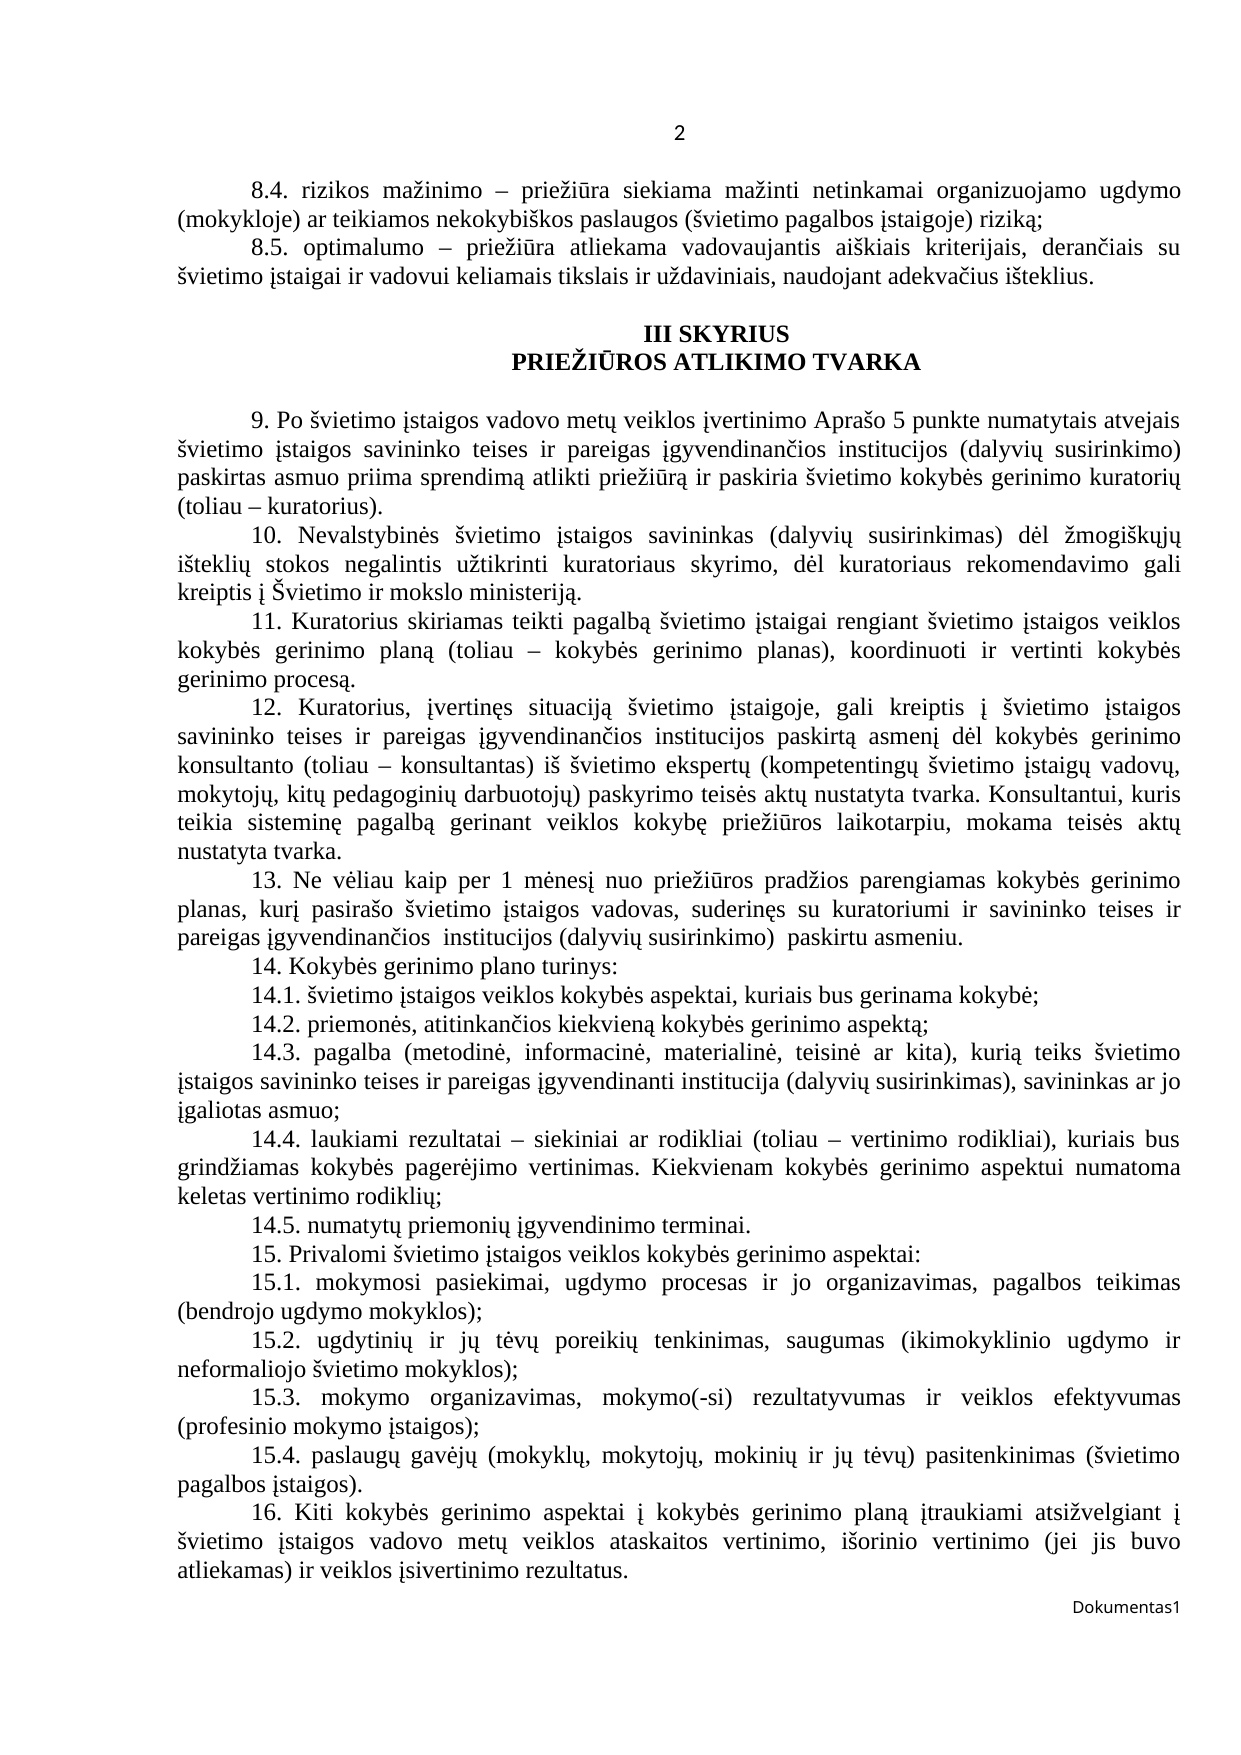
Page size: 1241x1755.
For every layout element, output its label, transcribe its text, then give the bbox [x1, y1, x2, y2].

text 14.3. pagalba (metodinė, informacinė, materialinė, teisinė ar kita), kurią teiks švietimo įstaigos savininko teises ir pareigas įgyvendinanti institucija (dalyvių susirinkimas), savininkas ar jo įgaliotas asmuo; [177, 1037, 1182, 1124]
text III SKYRIUS [251, 319, 1182, 347]
text 14.2. priemonės, atitinkančios kiekvieną kokybės gerinimo aspektą; [177, 1009, 1182, 1037]
text 8.4. rizikos mažinimo – priežiūra siekiama mažinti netinkamai organizuojamo ugdymo (mokykloje) ar teikiamos nekokybiškos paslaugos (švietimo pagalbos įstaigoje) riziką; [177, 175, 1182, 232]
text 10. Nevalstybinės švietimo įstaigos savininkas (dalyvių susirinkimas) dėl žmogiškųjų išteklių stokos negalintis užtikrinti kuratoriaus skyrimo, dėl kuratoriaus rekomendavimo gali kreiptis į Švietimo ir mokslo ministeriją. [177, 520, 1182, 606]
text 15. Privalomi švietimo įstaigos veiklos kokybės gerinimo aspektai: [177, 1239, 1182, 1267]
text 14. Kokybės gerinimo plano turinys: [177, 951, 1182, 980]
text 14.5. numatytų priemonių įgyvendinimo terminai. [177, 1210, 1182, 1239]
text 13. Ne vėliau kaip per 1 mėnesį nuo priežiūros pradžios parengiamas kokybės gerinimo planas, kurį pasirašo švietimo įstaigos vadovas, suderinęs su kuratoriumi ir savininko teises ir pareigas įgyvendinančios institucijos (dalyvių susirinkimo) paskirtu asmeniu. [177, 865, 1182, 951]
text 16. Kiti kokybės gerinimo aspektai į kokybės gerinimo planą įtraukiami atsižvelgiant į švietimo įstaigos vadovo metų veiklos ataskaitos vertinimo, išorinio vertinimo (jei jis buvo atliekamas) ir veiklos įsivertinimo rezultatus. [177, 1497, 1182, 1584]
text PRIEŽIŪROS ATLIKIMO TVARKA [251, 347, 1182, 376]
text 14.1. švietimo įstaigos veiklos kokybės aspektai, kuriais bus gerinama kokybė; [177, 980, 1182, 1009]
text 15.3. mokymo organizavimas, mokymo(-si) rezultatyvumas ir veiklos efektyvumas (profesinio mokymo įstaigos); [177, 1382, 1182, 1440]
text 12. Kuratorius, įvertinęs situaciją švietimo įstaigoje, gali kreiptis į švietimo įstaigos savininko teises ir pareigas įgyvendinančios institucijos paskirtą asmenį dėl kokybės gerinimo konsultanto (toliau – konsultantas) iš švietimo ekspertų (kompetentingų švietimo įstaigų vadovų, mokytojų, kitų pedagoginių darbuotojų) paskyrimo teisės aktų nustatyta tvarka. Konsultantui, kuris teikia sisteminę pagalbą gerinant veiklos kokybę priežiūros laikotarpiu, mokama teisės aktų nustatyta tvarka. [177, 692, 1182, 865]
text 8.5. optimalumo – priežiūra atliekama vadovaujantis aiškiais kriterijais, derančiais su švietimo įstaigai ir vadovui keliamais tikslais ir uždaviniais, naudojant adekvačius išteklius. [177, 232, 1182, 290]
text 15.4. paslaugų gavėjų (mokyklų, mokytojų, mokinių ir jų tėvų) pasitenkinimas (švietimo pagalbos įstaigos). [177, 1440, 1182, 1497]
text 15.1. mokymosi pasiekimai, ugdymo procesas ir jo organizavimas, pagalbos teikimas (bendrojo ugdymo mokyklos); [177, 1267, 1182, 1325]
text 15.2. ugdytinių ir jų tėvų poreikių tenkinimas, saugumas (ikimokyklinio ugdymo ir neformaliojo švietimo mokyklos); [177, 1325, 1182, 1382]
text 14.4. laukiami rezultatai – siekiniai ar rodikliai (toliau – vertinimo rodikliai), kuriais bus grindžiamas kokybės pagerėjimo vertinimas. Kiekvienam kokybės gerinimo aspektui numatoma keletas vertinimo rodiklių; [177, 1124, 1182, 1210]
text 9. Po švietimo įstaigos vadovo metų veiklos įvertinimo Aprašo 5 punkte numatytais atvejais švietimo įstaigos savininko teises ir pareigas įgyvendinančios institucijos (dalyvių susirinkimo) paskirtas asmuo priima sprendimą atlikti priežiūrą ir paskiria švietimo kokybės gerinimo kuratorių (toliau – kuratorius). [177, 405, 1182, 520]
text 11. Kuratorius skiriamas teikti pagalbą švietimo įstaigai rengiant švietimo įstaigos veiklos kokybės gerinimo planą (toliau – kokybės gerinimo planas), koordinuoti ir vertinti kokybės gerinimo procesą. [177, 606, 1182, 692]
